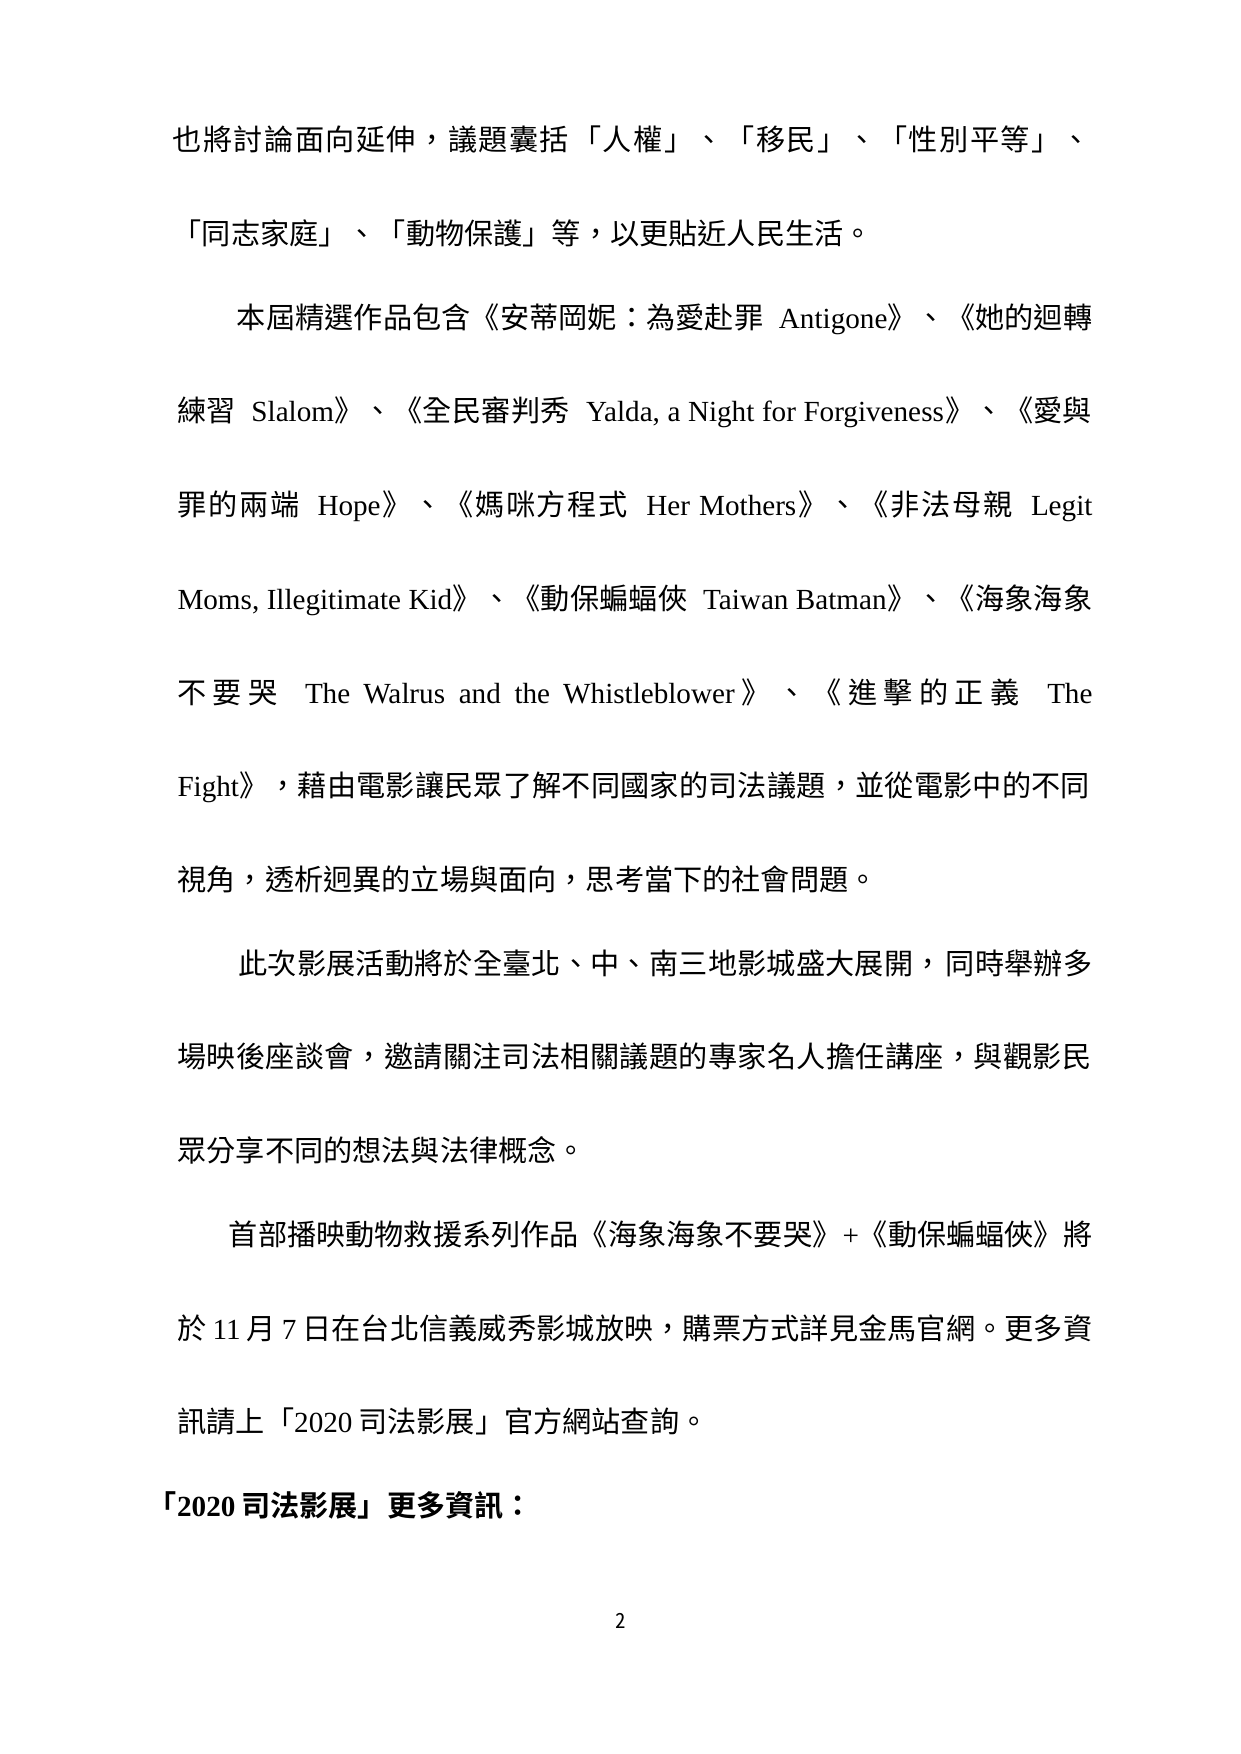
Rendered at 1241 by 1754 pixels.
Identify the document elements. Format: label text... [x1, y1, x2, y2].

text 此次影展活動將於全臺北、中、南三地影城盛大展開，同時舉辦多場映後座談會，邀請關注司法相關議題的專家名人擔任講座，與觀影民眾分享不同的想法與法律概念。 [177, 920, 1092, 1170]
text 第三屆司法影展再次與金馬影展團隊攜手合作，希望延續去年熱潮，本著「讓民眾從電影中發現日常生活的法律議題，讓法律透過影像與社會對話」初衷，今年精選9部國內、外司法相關議題電影，包含7部國際影展獲獎作品，2部台灣紀錄短片，除了關注「刑罰」相關主題之外，也將討論面向延伸，議題囊括「人權」、「移民」、「性別平等」、「同志家庭」、「動物保護」等，以更貼近人民生活。 [172, 96, 1092, 252]
text 首部播映動物救援系列作品《海象海象不要哭》+《動保蝙蝠俠》將於11月7日在台北信義威秀影城放映，購票方式詳見金馬官網。更多資訊請上「2020司法影展」官方網站查詢。 [177, 1191, 1092, 1441]
text 本屆精選作品包含《安蒂岡妮：為愛赴罪 Antigone》、《她的迴轉練習 Slalom》、《全民審判秀 Yalda, a Night for Forgiveness》、《愛與罪的兩端 Hope》、《媽咪方程式 Her Mothers》、《非法母親 Legit Moms, Illegitimate Kid》、《動保蝙蝠俠 Taiwan Batman》、《海象海象不要哭 The Walrus and the Whistleblower》、《進擊的正義 The Fight》，藉由電影讓民眾了解不同國家的司法議題，並從電影中的不同視角，透析迥異的立場與面向，思考當下的社會問題。 [177, 274, 1092, 899]
text 「2020司法影展」更多資訊： [148, 1462, 1092, 1524]
